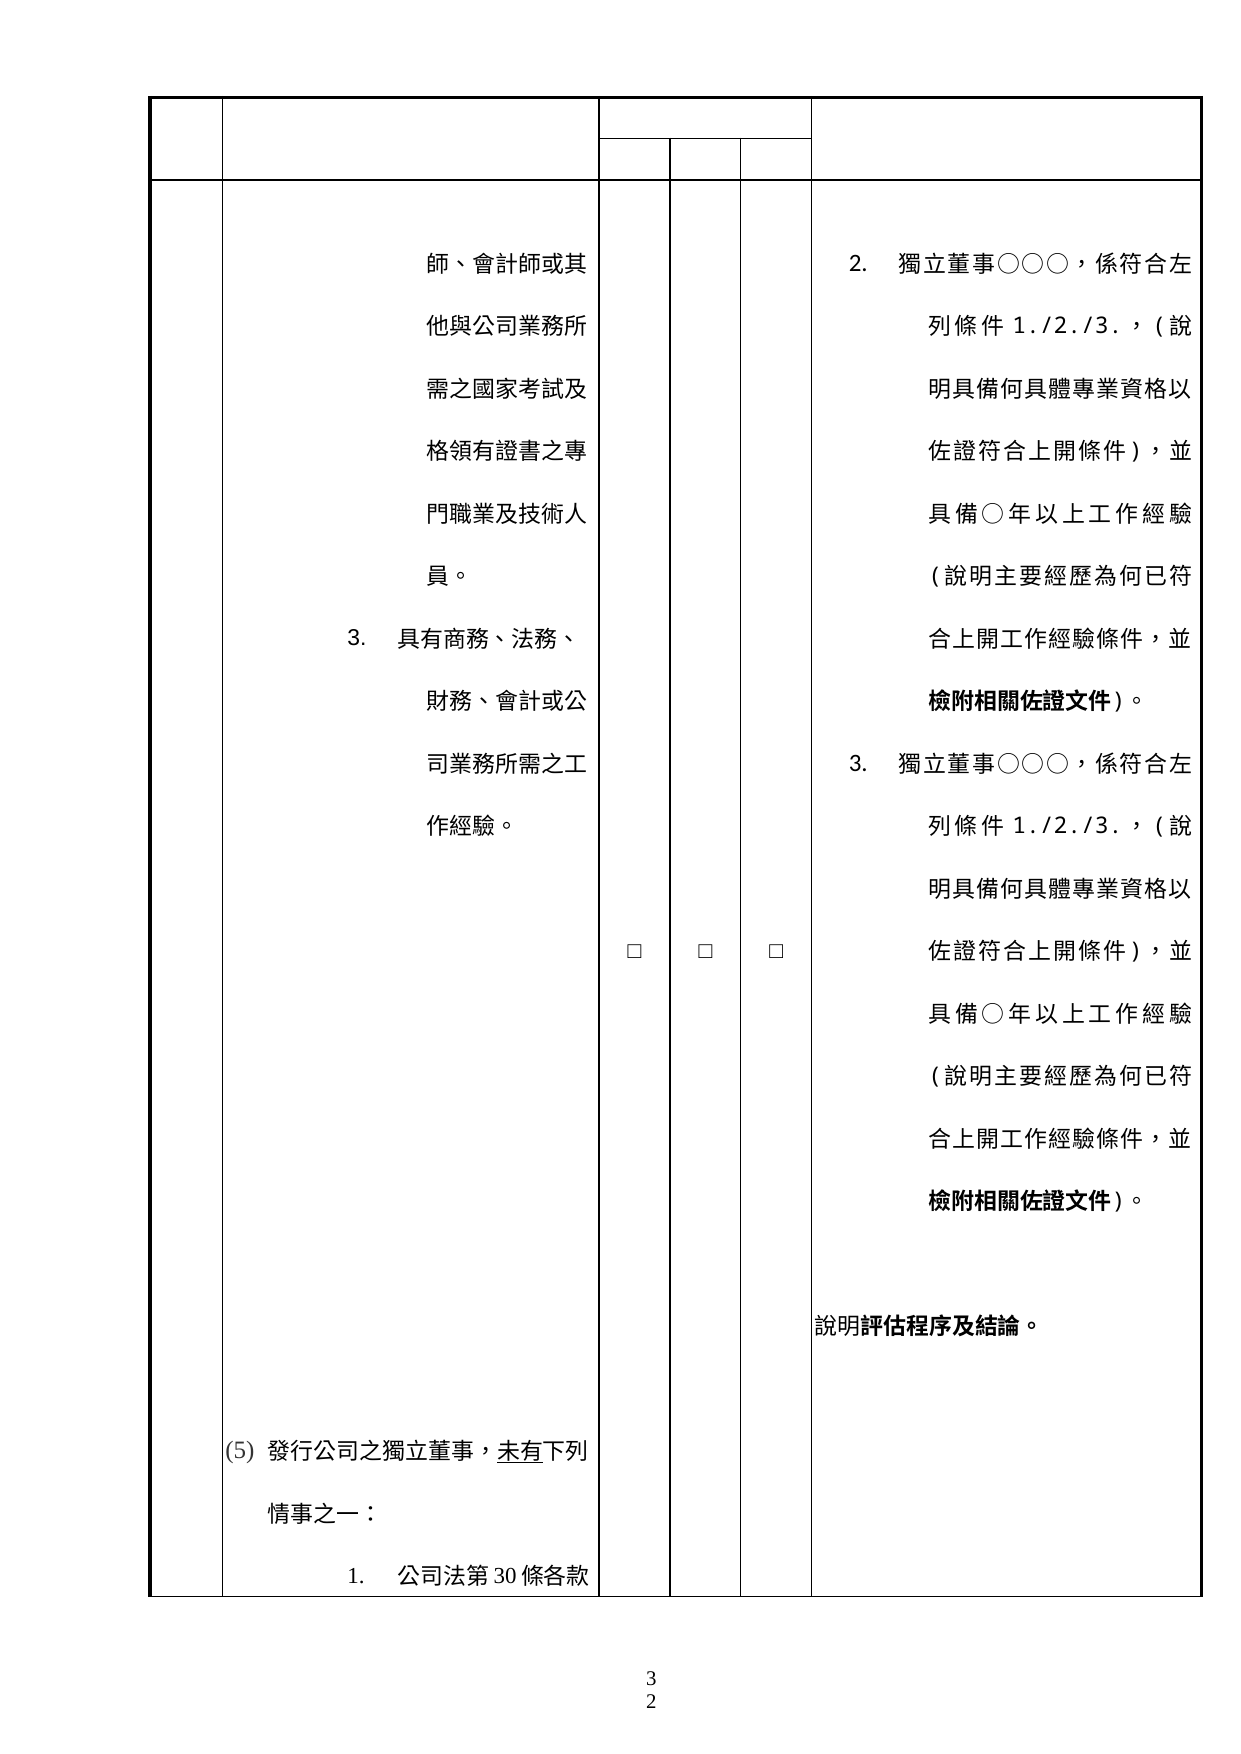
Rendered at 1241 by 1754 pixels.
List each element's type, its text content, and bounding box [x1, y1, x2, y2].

table_cell 不適用 [741, 139, 811, 179]
table_header 項次 [152, 99, 222, 179]
table_header 評估結果 [600, 99, 811, 137]
table_cell 發行公司之獨立董事： 獨立董事○○○，係符合左列條件1./2./3.，(說明具備何具體專業資格以佐證符合上開條件)，並具備○年以上工作經驗(說明主要經歷為何已符合上開工作經驗條件，並檢附相關佐證文件)。 獨立董事○○○，係符合左列條件1./2./3.，(說明具備何具體專業資格以佐證符合上開條件)，並具備○年以上工作經驗(說明主要經歷為何已符合上開工作經驗條件，並檢附相關佐證文件)。 獨立董事○○○，係符合左列條件1./2./3.，(說明具備何具體專業資格以佐證符合上開條件)，並具備○年以上工作經驗(說明主要經歷為何已符合上開工作經驗條件，並檢附相關佐證文件)。 說明評估程序及結論。 [812, 181, 1200, 1596]
table_cell □ □ [671, 181, 740, 1596]
table_cell 否 [671, 139, 740, 179]
table_cell 二、 獨 立 董 事 資 格 條 件 [152, 181, 222, 1596]
table_header 券商評估說明 (至少應填製下列預設文字格式內容) [812, 99, 1200, 179]
table_cell □ □ [600, 181, 669, 1596]
table_cell 是 [600, 139, 669, 179]
table_cell 發行公司之獨立董事，是否取得下列專業資格條件之一，並具備五年以上工作經驗： 商務、法務、財務、會計或公司業務所需相關科系之公私立大專院校講師以上。 法官、檢察官、律師、會計師或其他與公司業務所需之國家考試及格領有證書之專門職業及技術人員。 具有商務、法務、財務、會計或公司業務所需之工作經驗。 發行公司之獨立董事，未有下列情事之一： 公司法第30條各款情事之一。 依公司法第27條規定以政府、法人或其代表人當選。 違反獨立董事設置辦法所定所定獨立董事之資格。 兼任其他公開發行公司獨立董事逾3家。 [223, 181, 598, 1596]
table_header 檢查項目 [223, 99, 598, 179]
table_cell □ □ [741, 181, 811, 1596]
